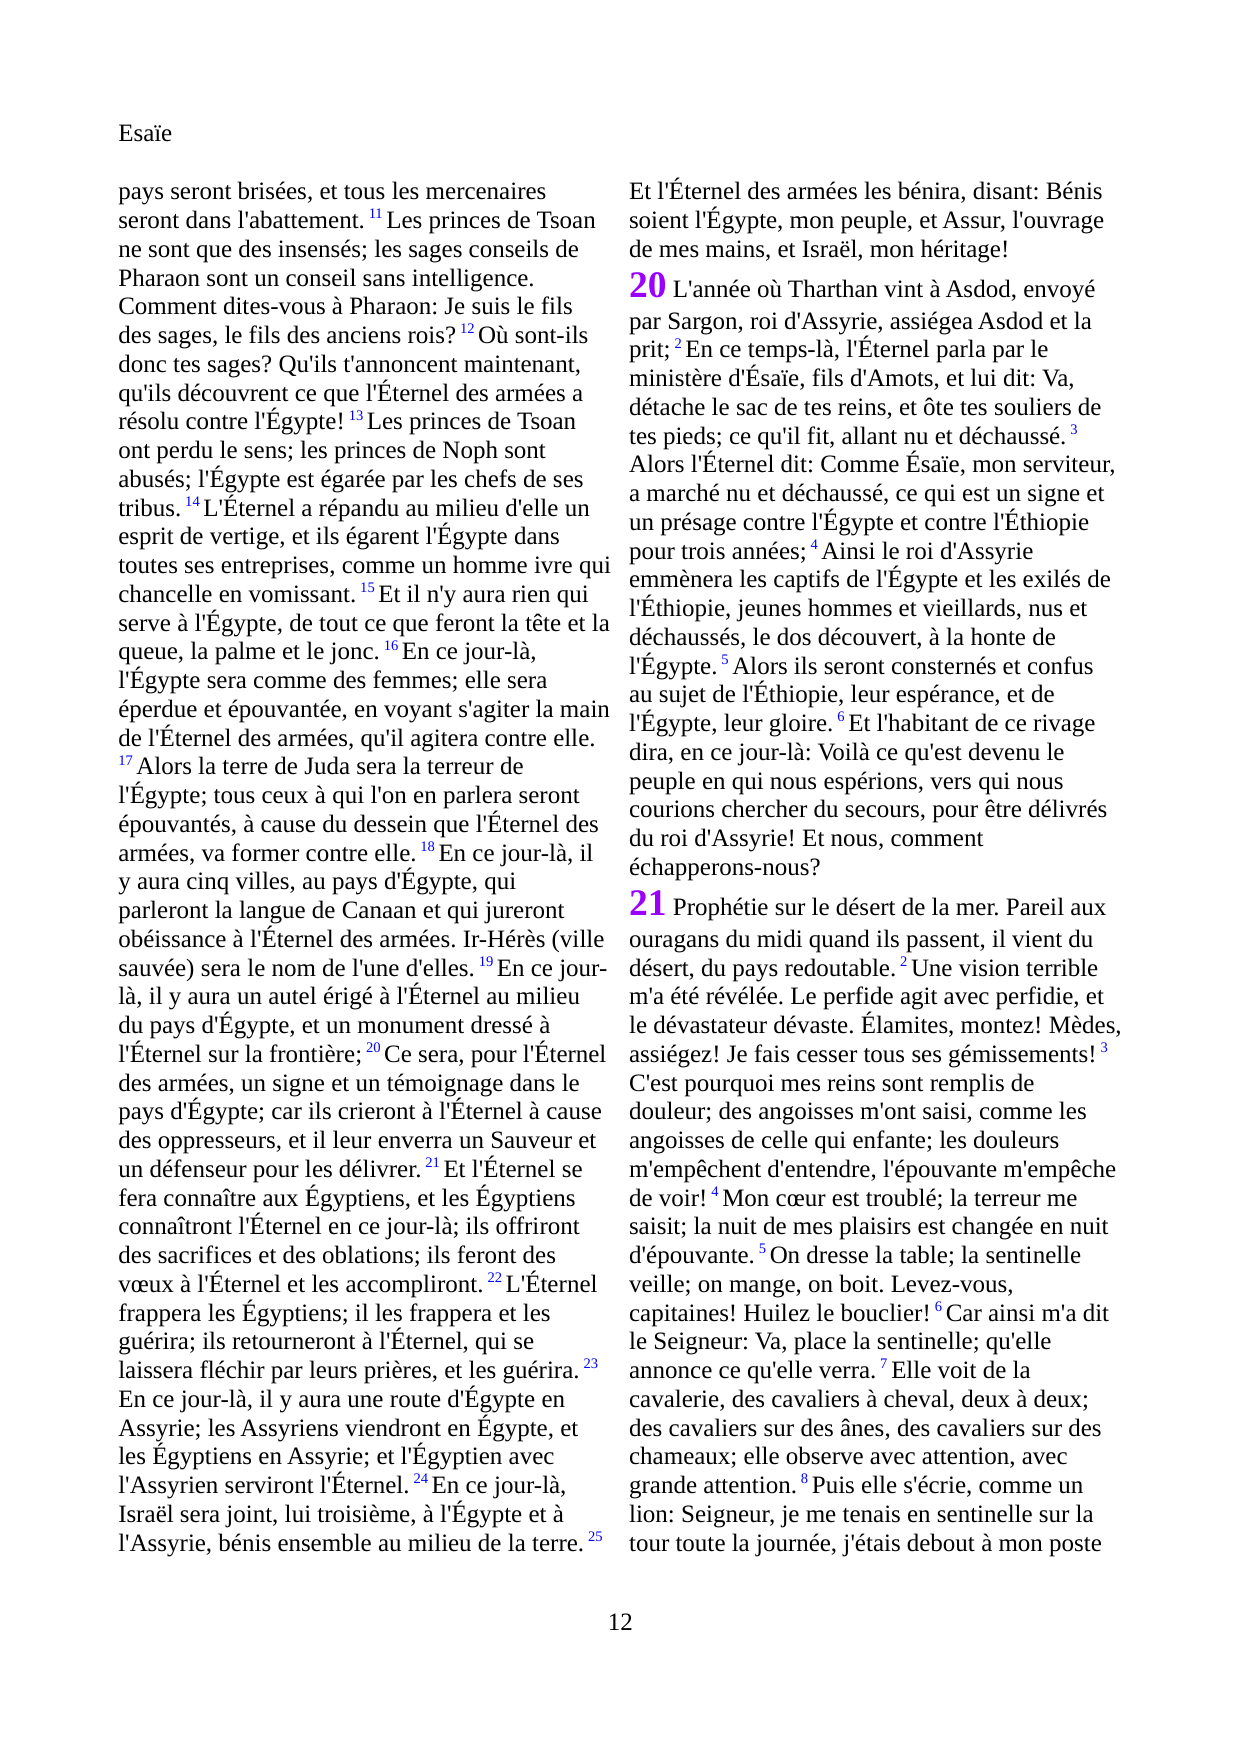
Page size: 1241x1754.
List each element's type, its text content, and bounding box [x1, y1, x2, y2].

text pays seront brisées, et tous les mercenaires seront dans l'abattement. 11 Les princes de Tsoan ne sont que des insensés; les sages conseils de Pharaon sont un conseil sans intelligence. Comment dites-vous à Pharaon: Je suis le fils des sages, le fils des anciens rois? 12 Où sont-ils donc tes sages? Qu'ils t'annoncent maintenant, qu'ils découvrent ce que l'Éternel des armées a résolu contre l'Égypte! 13 Les princes de Tsoan ont perdu le sens; les princes de Noph sont abusés; l'Égypte est égarée par les chefs de ses tribus. 14 L'Éternel a répandu au milieu d'elle un esprit de vertige, et ils égarent l'Égypte dans toutes ses entreprises, comme un homme ivre qui chancelle en vomissant. 15 Et il n'y aura rien qui serve à l'Égypte, de tout ce que feront la tête et la queue, la palme et le jonc. 16 En ce jour-là, l'Égypte sera comme des femmes; elle sera éperdue et épouvantée, en voyant s'agiter la main de l'Éternel des armées, qu'il agitera contre elle. 17 Alors la terre de Juda sera la terreur de l'Égypte; tous ceux à qui l'on en parlera seront épouvantés, à cause du dessein que l'Éternel des armées, va former contre elle. 18 En ce jour-là, il y aura cinq villes, au pays d'Égypte, qui parleront la langue de Canaan et qui jureront obéissance à l'Éternel des armées. Ir-Hérès (ville sauvée) sera le nom de l'une d'elles. 19 En ce jour-là, il y aura un autel érigé à l'Éternel au milieu du pays d'Égypte, et un monument dressé à l'Éternel sur la frontière; 20 Ce sera, pour l'Éternel des armées, un signe et un témoignage dans le pays d'Égypte; car ils crieront à l'Éternel à cause des oppresseurs, et il leur enverra un Sauveur et un défenseur pour les délivrer. 21 Et l'Éternel se fera connaître aux Égyptiens, et les Égyptiens connaîtront l'Éternel en ce jour-là; ils offriront des sacrifices et des oblations; ils feront des vœux à l'Éternel et les accompliront. 22 L'Éternel frappera les Égyptiens; il les frappera et les guérira; ils retourneront à l'Éternel, qui se laissera fléchir par leurs prières, et les guérira. 23 En ce jour-là, il y aura une route d'Égypte en Assyrie; les Assyriens viendront en Égypte, et les Égyptiens en Assyrie; et l'Égyptien avec l'Assyrien serviront l'Éternel. 24 En ce jour-là, Israël sera joint, lui troisième, à l'Égypte et à l'Assyrie, bénis ensemble au milieu de la terre. 25 [118, 176, 611, 1556]
text Et l'Éternel des armées les bénira, disant: Bénis soient l'Égypte, mon peuple, et Assur, l'ouvrage de mes mains, et Israël, mon héritage! [629, 176, 1122, 263]
text 20 L'année où Tharthan vint à Asdod, envoyé par Sargon, roi d'Assyrie, assiégea Asdod et la prit; 2 En ce temps-là, l'Éternel parla par le ministère d'Ésaïe, fils d'Amots, et lui dit: Va, détache le sac de tes reins, et ôte tes souliers de tes pieds; ce qu'il fit, allant nu et déchaussé. 3 Alors l'Éternel dit: Comme Ésaïe, mon serviteur, a marché nu et déchaussé, ce qui est un signe et un présage contre l'Égypte et contre l'Éthiopie pour trois années; 4 Ainsi le roi d'Assyrie emmènera les captifs de l'Égypte et les exilés de l'Éthiopie, jeunes hommes et vieillards, nus et déchaussés, le dos découvert, à la honte de l'Égypte. 5 Alors ils seront consternés et confus au sujet de l'Éthiopie, leur espérance, et de l'Égypte, leur gloire. 6 Et l'habitant de ce rivage dira, en ce jour-là: Voilà ce qu'est devenu le peuple en qui nous espérions, vers qui nous courions chercher du secours, pour être délivrés du roi d'Assyrie! Et nous, comment échapperons-nous? [629, 263, 1122, 881]
text 21 Prophétie sur le désert de la mer. Pareil aux ouragans du midi quand ils passent, il vient du désert, du pays redoutable. 2 Une vision terrible m'a été révélée. Le perfide agit avec perfidie, et le dévastateur dévaste. Élamites, montez! Mèdes, assiégez! Je fais cesser tous ses gémissements! 3 C'est pourquoi mes reins sont remplis de douleur; des angoisses m'ont saisi, comme les angoisses de celle qui enfante; les douleurs m'empêchent d'entendre, l'épouvante m'empêche de voir! 4 Mon cœur est troublé; la terreur me saisit; la nuit de mes plaisirs est changée en nuit d'épouvante. 5 On dresse la table; la sentinelle veille; on mange, on boit. Levez-vous, capitaines! Huilez le bouclier! 6 Car ainsi m'a dit le Seigneur: Va, place la sentinelle; qu'elle annonce ce qu'elle verra. 7 Elle voit de la cavalerie, des cavaliers à cheval, deux à deux; des cavaliers sur des ânes, des cavaliers sur des chameaux; elle observe avec attention, avec grande attention. 8 Puis elle s'écrie, comme un lion: Seigneur, je me tenais en sentinelle sur la tour toute la journée, j'étais debout à mon poste [629, 881, 1122, 1556]
